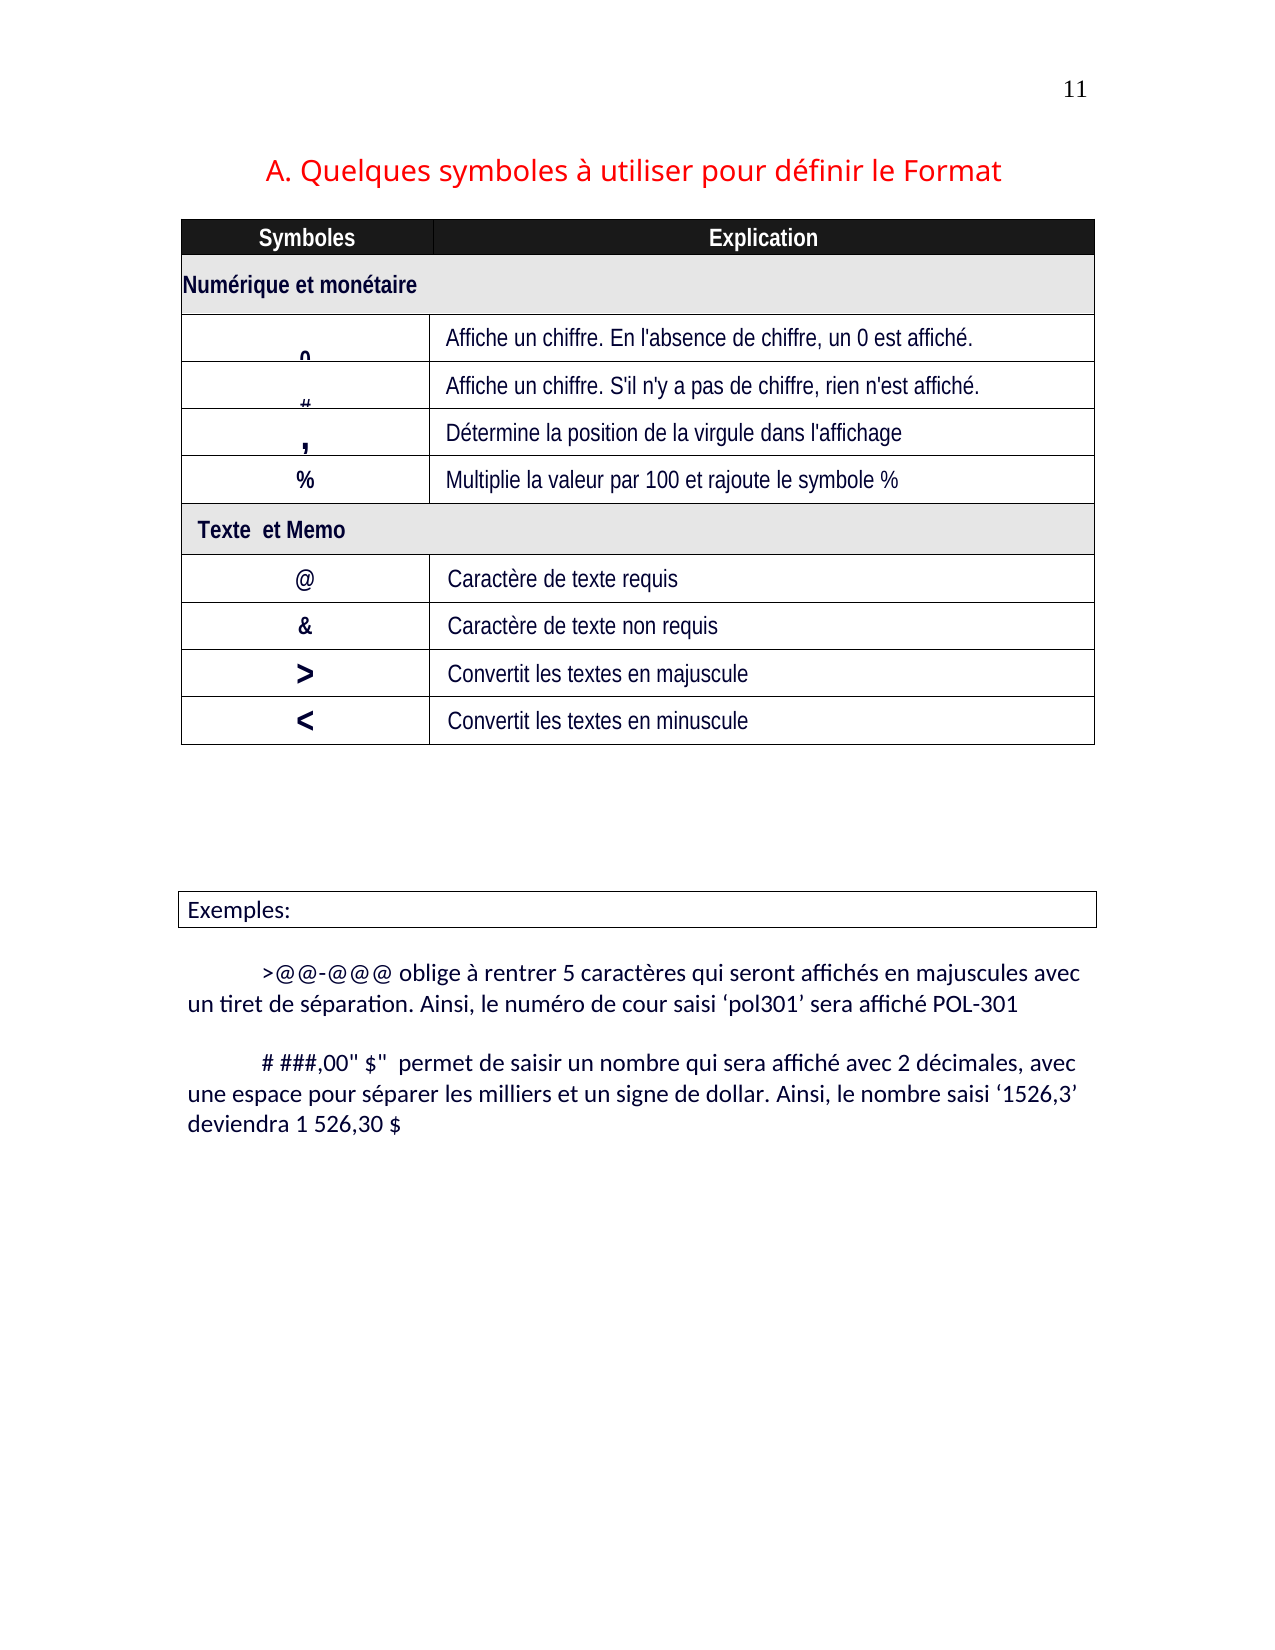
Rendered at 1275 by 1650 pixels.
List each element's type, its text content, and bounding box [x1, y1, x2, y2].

text # ###,00" $" permet de saisir un nombre qui sera affiché avec 2 décimales, avec une espace pour séparer les milliers et un signe de dollar. Ainsi, le nombre saisi ‘1526,3’ deviendra 1 526,30 $ [187, 1047, 1087, 1139]
table_cell , [182, 409, 429, 455]
table_cell > [182, 650, 429, 696]
table_cell # [182, 362, 429, 408]
table_cell Détermine la position de la virgule dans l'affichage [430, 409, 1094, 455]
table_cell Caractère de texte requis [430, 555, 1094, 602]
table_cell @ [182, 555, 429, 602]
text A. Quelques symboles à utiliser pour définir le Format [187, 150, 1087, 190]
table_cell Affiche un chiffre. S'il n'y a pas de chiffre, rien n'est affiché. [430, 362, 1094, 408]
table_cell Numérique et monétaire [182, 255, 1094, 313]
table_header Explication [434, 220, 1094, 254]
table_cell 0 [182, 315, 429, 361]
table_cell % [182, 456, 429, 503]
table_cell Affiche un chiffre. En l'absence de chiffre, un 0 est affiché. [430, 315, 1094, 361]
table_cell Caractère de texte non requis [430, 603, 1094, 649]
text Exemples: [179, 892, 1096, 927]
table_cell Multiplie la valeur par 100 et rajoute le symbole % [430, 456, 1094, 503]
text >@@-@@@ oblige à rentrer 5 caractères qui seront affichés en majuscules avec un tiret de séparation. Ainsi, le numéro de cour saisi ‘pol301’ sera affiché POL-301 [187, 957, 1087, 1018]
table_cell Texte et Memo [182, 504, 1094, 554]
table_cell & [182, 603, 429, 649]
table_cell Convertit les textes en majuscule [430, 650, 1094, 696]
table_cell Convertit les textes en minuscule [430, 697, 1094, 743]
table_cell < [182, 697, 429, 743]
table_header Symboles [182, 220, 433, 254]
